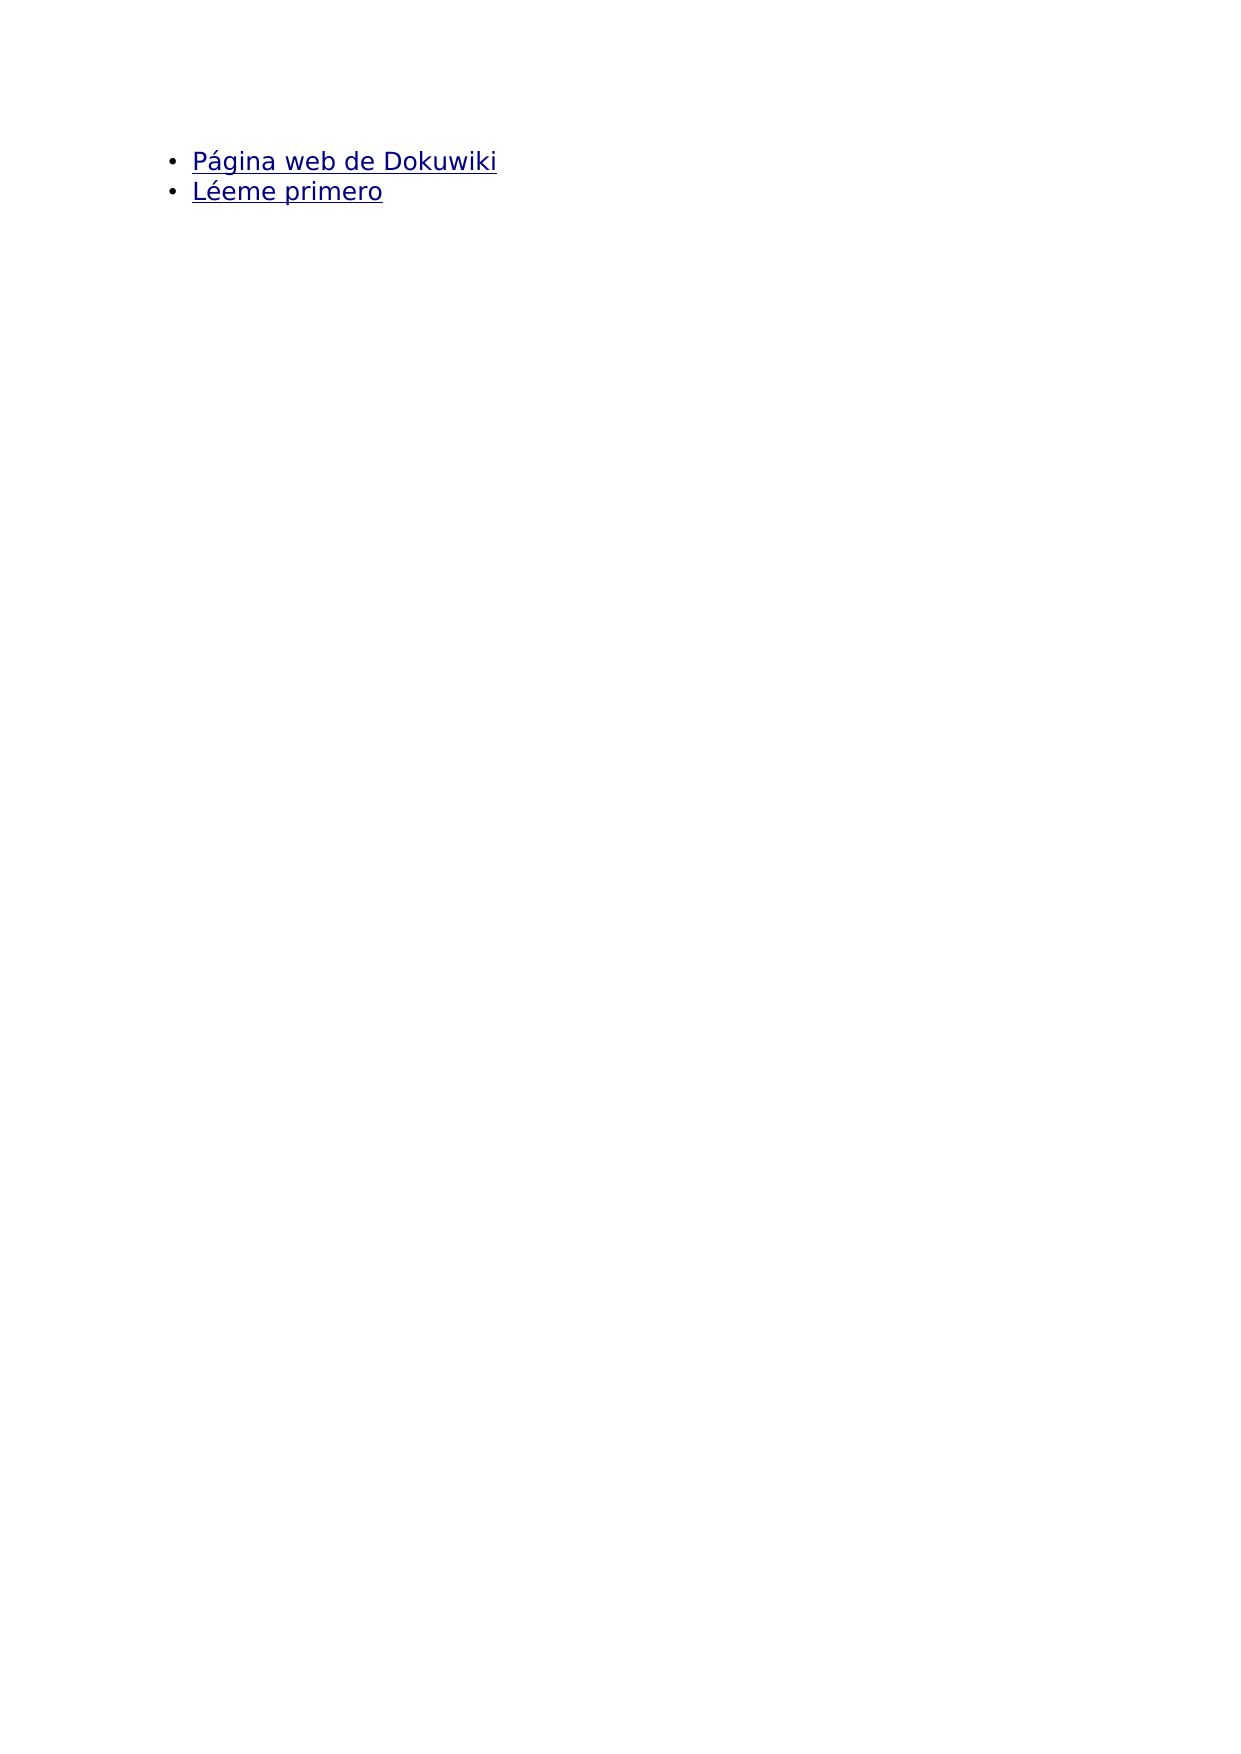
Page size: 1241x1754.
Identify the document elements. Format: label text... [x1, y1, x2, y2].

list Léeme primero [177, 177, 1122, 206]
list Página web de Dokuwiki [177, 148, 1122, 177]
